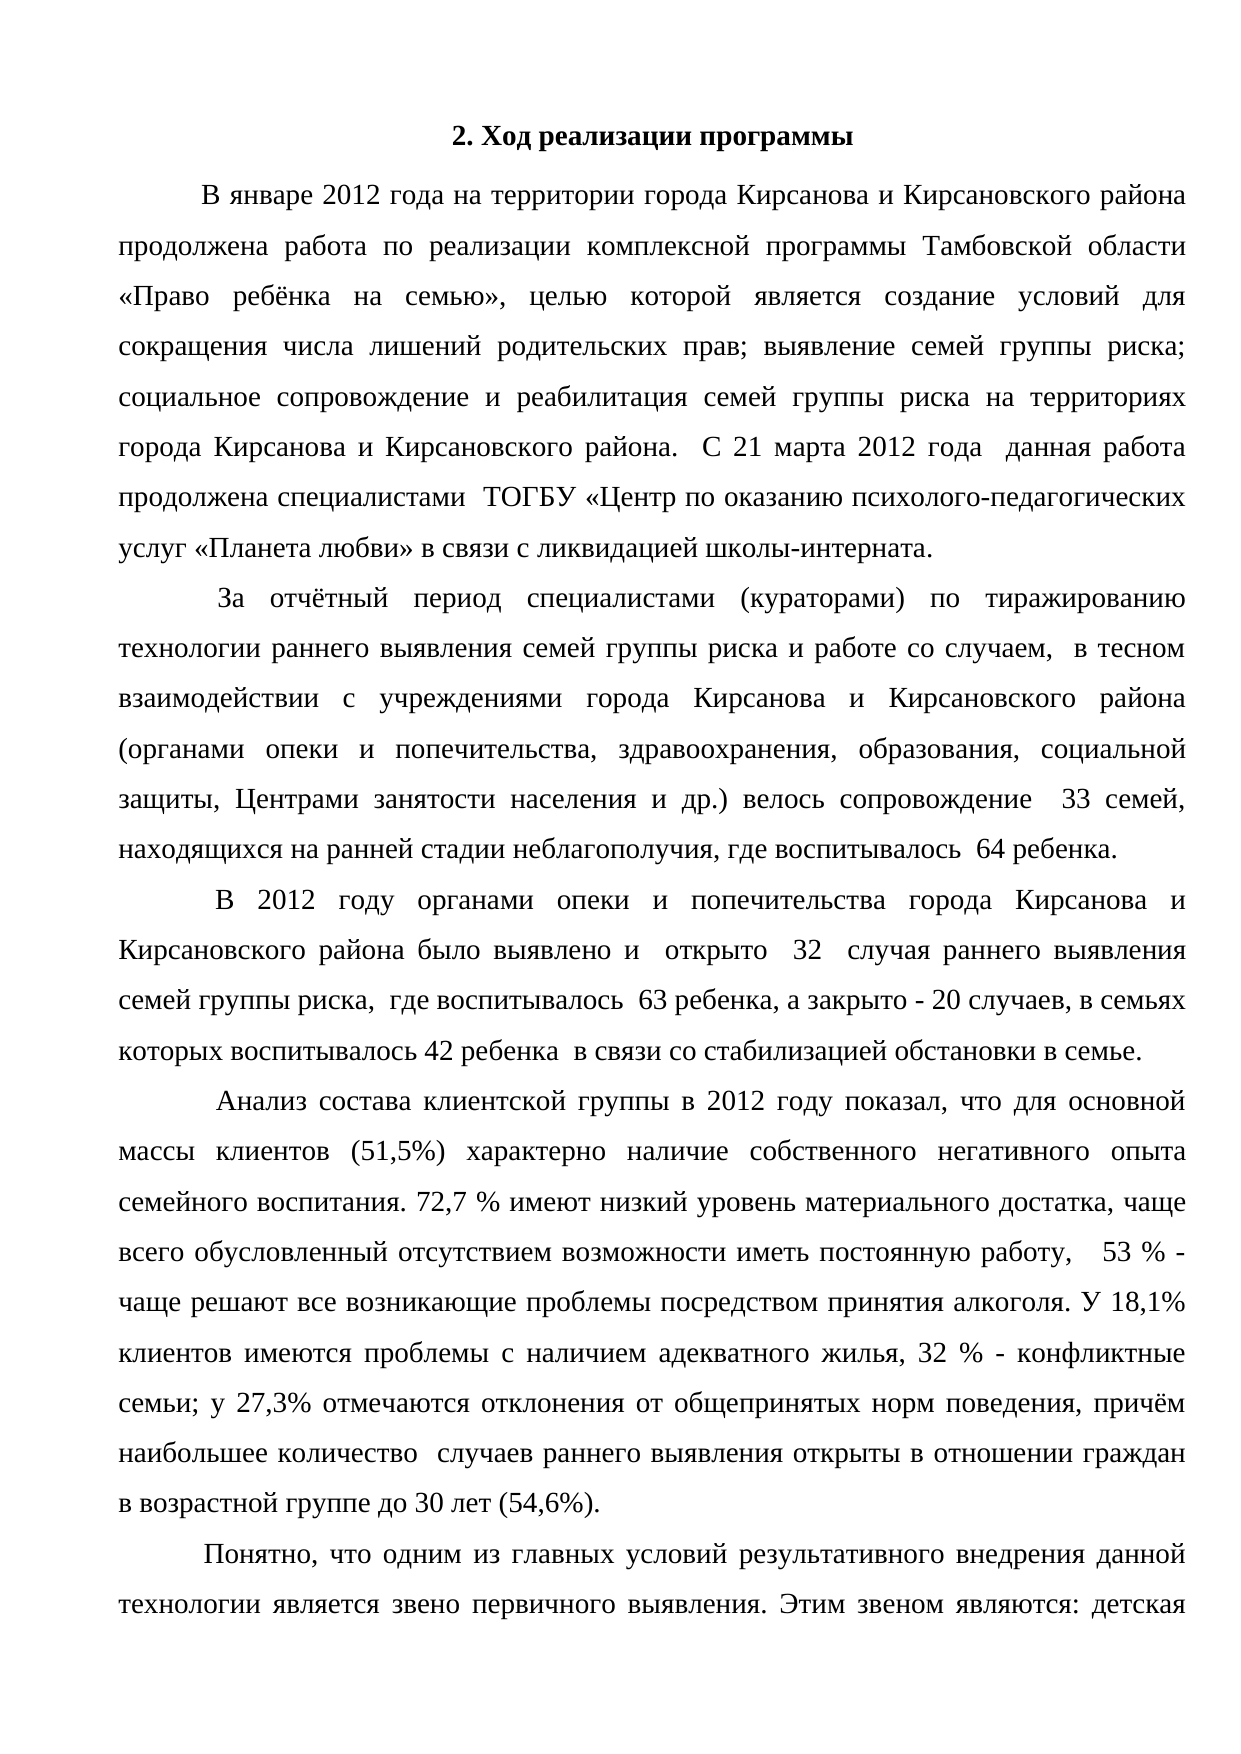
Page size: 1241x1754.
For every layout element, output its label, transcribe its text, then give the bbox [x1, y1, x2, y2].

text В январе 2012 года на территории города Кирсанова и Кирсановского района продолжена работа по реализации комплексной программы Тамбовской области «Право ребёнка на семью», целью которой является создание условий для сокращения числа лишений родительских прав; выявление семей группы риска; социальное сопровождение и реабилитация семей группы риска на территориях города Кирсанова и Кирсановского района. С 21 марта 2012 года данная работа продолжена специалистами ТОГБУ «Центр по оказанию психолого-педагогических услуг «Планета любви» в связи с ликвидацией школы-интерната. [118, 177, 1187, 563]
text В 2012 году органами опеки и попечительства города Кирсанова и Кирсановского района было выявлено и открыто 32 случая раннего выявления семей группы риска, где воспитывалось 63 ребенка, а закрыто - 20 случаев, в семьях которых воспитывалось 42 ребенка в связи со стабилизацией обстановки в семье. [118, 882, 1187, 1066]
text Понятно, что одним из главных условий результативного внедрения данной технологии является звено первичного выявления. Этим звеном являются: детская [118, 1536, 1187, 1620]
text Анализ состава клиентской группы в 2012 году показал, что для основной массы клиентов (51,5%) характерно наличие собственного негативного опыта семейного воспитания. 72,7 % имеют низкий уровень материального достатка, чаще всего обусловленный отсутствием возможности иметь постоянную работу, 53 % - чаще решают все возникающие проблемы посредством принятия алкоголя. У 18,1% клиентов имеются проблемы с наличием адекватного жилья, 32 % - конфликтные семьи; у 27,3% отмечаются отклонения от общепринятых норм поведения, причём наибольшее количество случаев раннего выявления открыты в отношении граждан в возрастной группе до 30 лет (54,6%). [118, 1083, 1187, 1519]
text За отчётный период специалистами (кураторами) по тиражированию технологии раннего выявления семей группы риска и работе со случаем, в тесном взаимодействии с учреждениями города Кирсанова и Кирсановского района (органами опеки и попечительства, здравоохранения, образования, социальной защиты, Центрами занятости населения и др.) велось сопровождение 33 семей, находящихся на ранней стадии неблагополучия, где воспитывалось 64 ребенка. [118, 580, 1187, 865]
text 2. Ход реализации программы [118, 118, 1187, 152]
